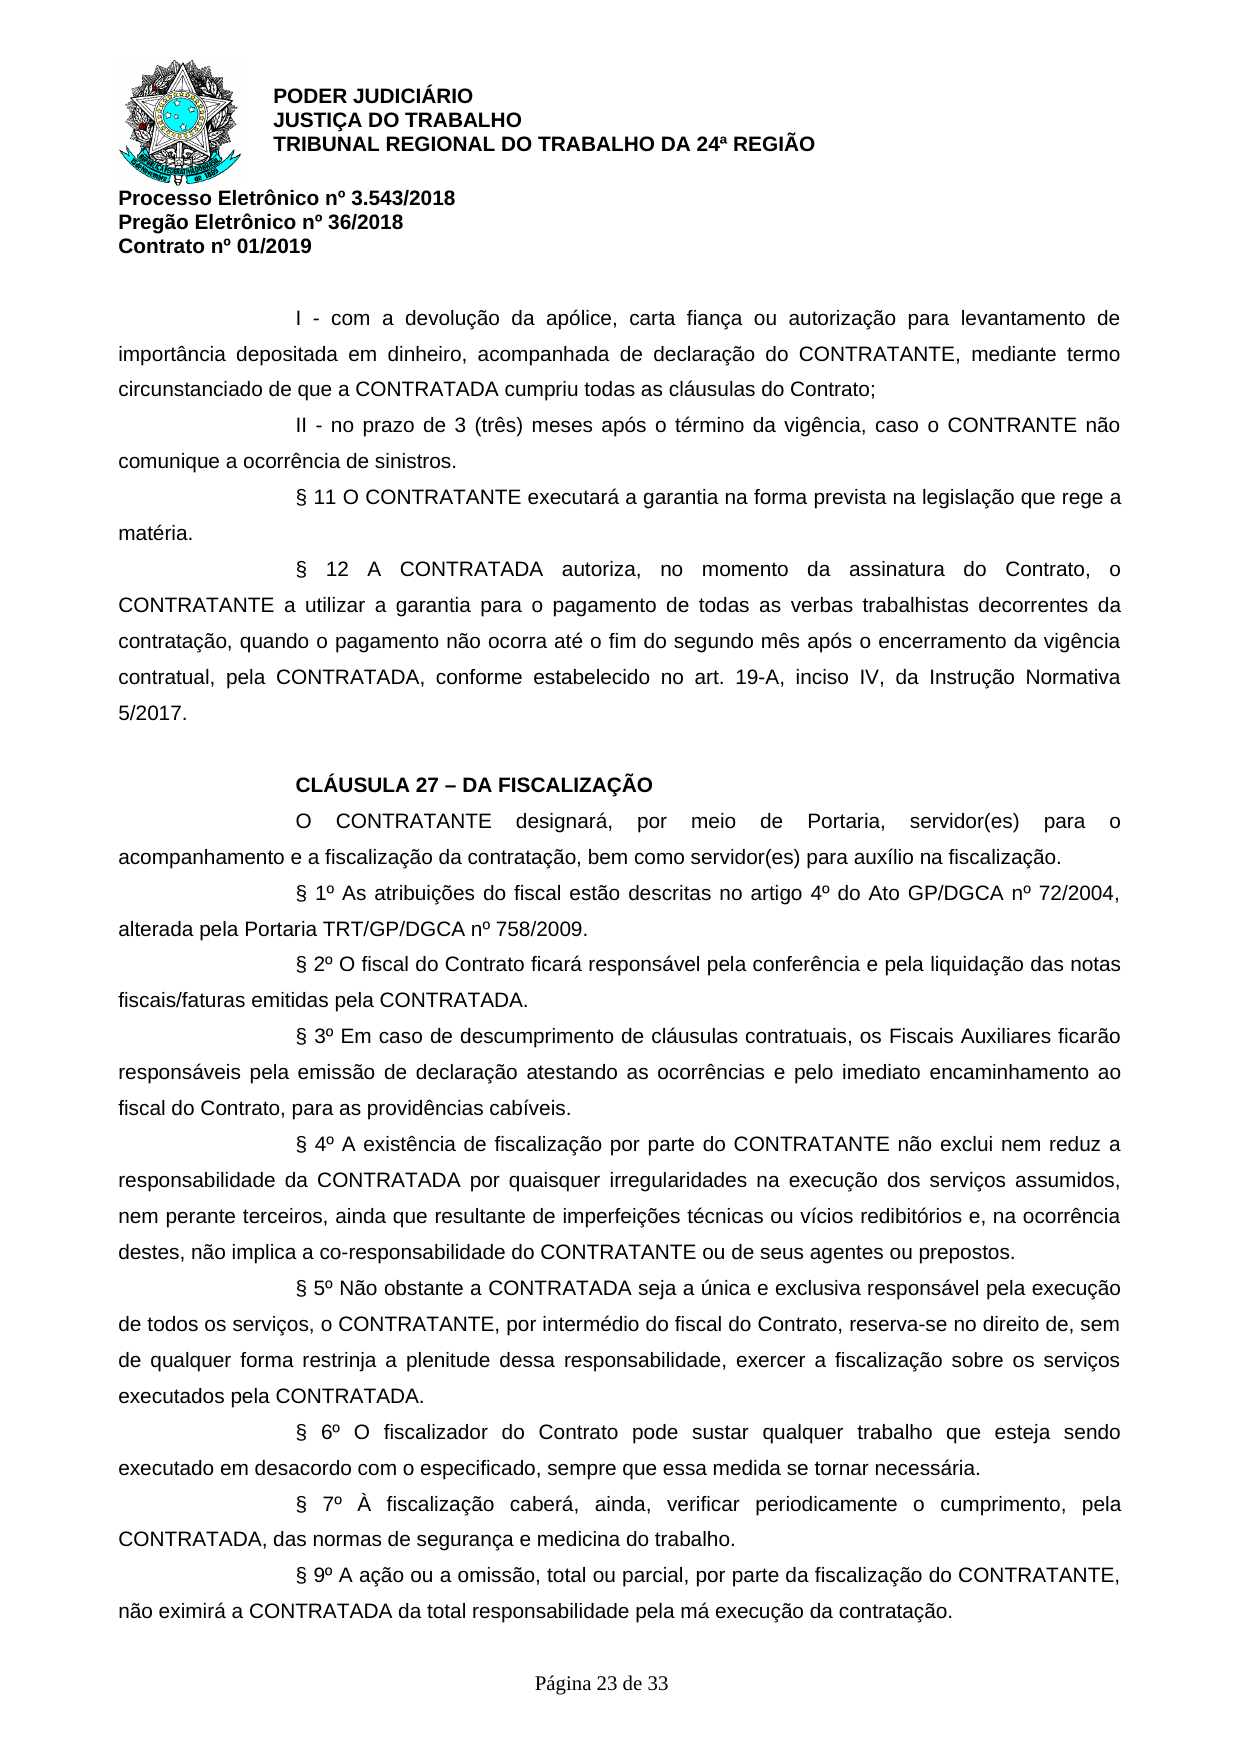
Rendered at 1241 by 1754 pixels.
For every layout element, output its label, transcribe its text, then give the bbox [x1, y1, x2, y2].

text § 1º As atribuições do fiscal estão descritas no artigo 4º do Ato GP/DGCA nº 72/2004, alterada pela Portaria TRT/GP/DGCA nº 758/2009. [118, 880, 1122, 940]
text O CONTRATANTE designará, por meio de Portaria, servidor(es) para o acompanhamento e a fiscalização da contratação, bem como servidor(es) para auxílio na fiscalização. [118, 808, 1122, 868]
text § 2º O fiscal do Contrato ficará responsável pela conferência e pela liquidação das notas fiscais/faturas emitidas pela CONTRATADA. [118, 952, 1122, 1012]
text § 6º O fiscalizador do Contrato pode sustar qualquer trabalho que esteja sendo executado em desacordo com o especificado, sempre que essa medida se tornar necessária. [118, 1419, 1122, 1479]
text § 4º A existência de fiscalização por parte do CONTRATANTE não exclui nem reduz a responsabilidade da CONTRATADA por quaisquer irregularidades na execução dos serviços assumidos, nem perante terceiros, ainda que resultante de imperfeições técnicas ou vícios redibitórios e, na ocorrência destes, não implica a co-responsabilidade do CONTRATANTE ou de seus agentes ou prepostos. [118, 1132, 1122, 1264]
text CLÁUSULA 27 – DA FISCALIZAÇÃO [118, 773, 1122, 797]
picture [118, 59, 243, 186]
text § 9º A ação ou a omissão, total ou parcial, por parte da fiscalização do CONTRATANTE, não eximirá a CONTRATADA da total responsabilidade pela má execução da contratação. [118, 1563, 1122, 1623]
text I - com a devolução da apólice, carta fiança ou autorização para levantamento de importância depositada em dinheiro, acompanhada de declaração do CONTRATANTE, mediante termo circunstanciado de que a CONTRATADA cumpriu todas as cláusulas do Contrato; [118, 305, 1122, 401]
text § 11 O CONTRATANTE executará a garantia na forma prevista na legislação que rege a matéria. [118, 485, 1122, 545]
text § 3º Em caso de descumprimento de cláusulas contratuais, os Fiscais Auxiliares ficarão responsáveis pela emissão de declaração atestando as ocorrências e pelo imediato encaminhamento ao fiscal do Contrato, para as providências cabíveis. [118, 1024, 1122, 1120]
text § 7º À fiscalização caberá, ainda, verificar periodicamente o cumprimento, pela CONTRATADA, das normas de segurança e medicina do trabalho. [118, 1491, 1122, 1551]
text § 12 A CONTRATADA autoriza, no momento da assinatura do Contrato, o CONTRATANTE a utilizar a garantia para o pagamento de todas as verbas trabalhistas decorrentes da contratação, quando o pagamento não ocorra até o fim do segundo mês após o encerramento da vigência contratual, pela CONTRATADA, conforme estabelecido no art. 19-A, inciso IV, da Instrução Normativa 5/2017. [118, 557, 1122, 725]
text II - no prazo de 3 (três) meses após o término da vigência, caso o CONTRANTE não comunique a ocorrência de sinistros. [118, 413, 1122, 473]
text § 5º Não obstante a CONTRATADA seja a única e exclusiva responsável pela execução de todos os serviços, o CONTRATANTE, por intermédio do fiscal do Contrato, reserva-se no direito de, sem de qualquer forma restrinja a plenitude dessa responsabilidade, exercer a fiscalização sobre os serviços executados pela CONTRATADA. [118, 1276, 1122, 1407]
